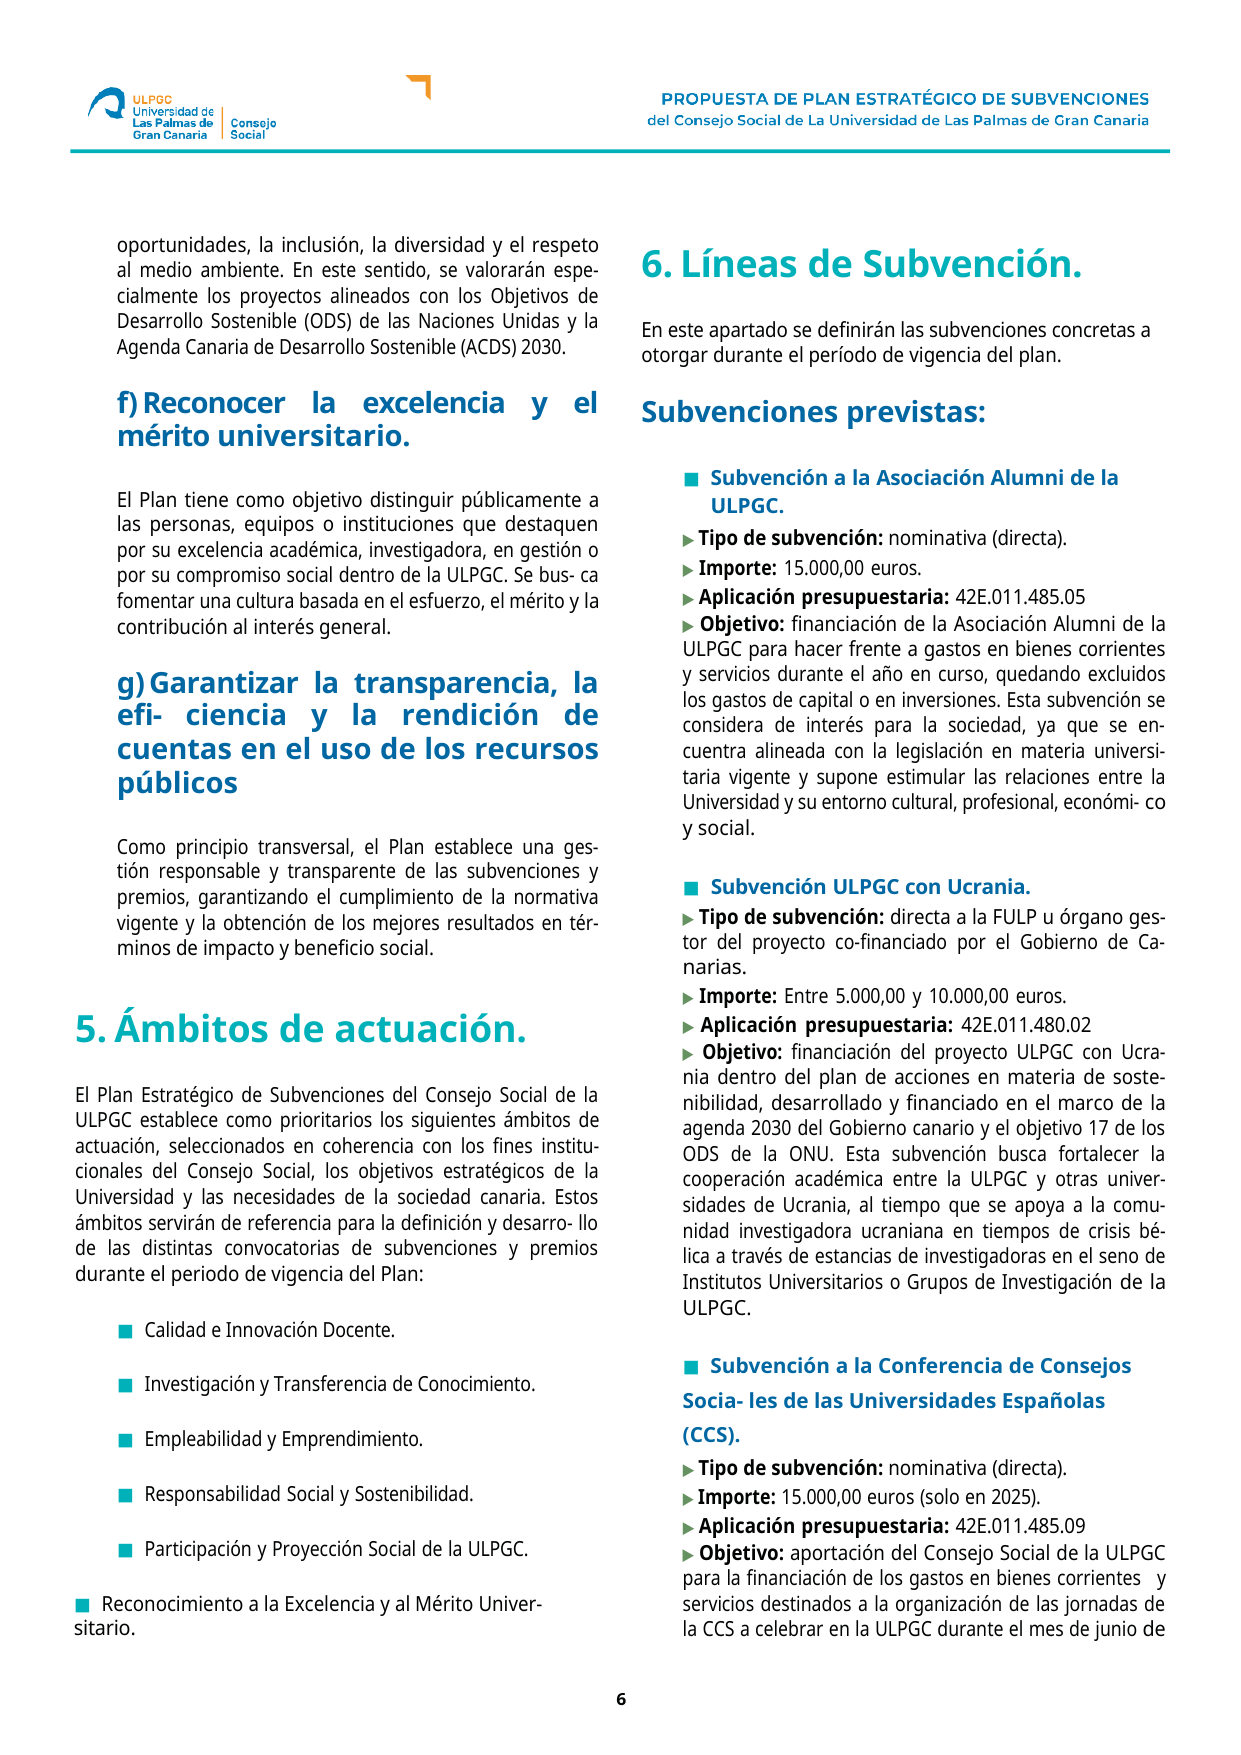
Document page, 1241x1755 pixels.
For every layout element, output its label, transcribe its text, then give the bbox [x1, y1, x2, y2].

text ▶ Objetivo: financiación de la Asociación Alumni de la ULPGC para hacer frente a gastos en bienes corrientes y servicios durante el año en curso, quedando excluidos los gastos de capital o en inversiones. Esta subvención se considera de interés para la sociedad, ya que se en- cuentra alineada con la legislación en materia universi- taria vigente y supone estimular las relaciones entre la Universidad y su entorno cultural, profesional, económi- co y social. [682, 611, 1166, 841]
list Reconocer la excelencia y el mérito universitario. [117, 387, 599, 454]
text En este apartado se definirán las subvenciones concretas a otorgar durante el período de vigencia del plan. [641, 317, 1167, 368]
text ▶ Objetivo: financiación del proyecto ULPGC con Ucra- nia dentro del plan de acciones en materia de soste- nibilidad, desarrollado y financiado en el marco de la agenda 2030 del Gobierno canario y el objetivo 17 de los ODS de la ONU. Esta subvención busca fortalecer la cooperación académica entre la ULPGC y otras univer- sidades de Ucrania, al tiempo que se apoya a la comu- nidad investigadora ucraniana en tiempos de crisis bé- lica a través de estancias de investigadoras en el seno de Institutos Universitarios o Grupos de Investigación de la ULPGC. [682, 1039, 1166, 1321]
text El Plan tiene como objetivo distinguir públicamente a las personas, equipos o instituciones que destaquen por su excelencia académica, investigadora, en gestión o por su compromiso social dentro de la ULPGC. Se bus- ca fomentar una cultura basada en el esfuerzo, el mérito y la contribución al interés general. [117, 487, 599, 640]
text Como principio transversal, el Plan establece una ges- tión responsable y transparente de las subvenciones y premios, garantizando el cumplimiento de la normativa vigente y la obtención de los mejores resultados en tér- minos de impacto y beneficio social. [117, 834, 599, 962]
list Calidad e Innovación Docente. [117, 1315, 599, 1343]
list Empleabilidad y Emprendimiento. [117, 1424, 599, 1453]
text ▶ Aplicación presupuestaria: 42E.011.485.05 [683, 581, 1167, 610]
list Garantizar la transparencia, la efi- ciencia y la rendición de cuentas en el uso de los recursos públicos [117, 667, 599, 802]
list Investigación y Transferencia de Conocimiento. [117, 1369, 599, 1398]
text ▶ Objetivo: aportación del Consejo Social de la ULPGC para la financiación de los gastos en bienes corrientes y servicios destinados a la organización de las jornadas de la CCS a celebrar en la ULPGC durante el mes de junio de [682, 1540, 1166, 1643]
text oportunidades, la inclusión, la diversidad y el respeto al medio ambiente. En este sentido, se valorarán espe- cialmente los proyectos alineados con los Objetivos de Desarrollo Sostenible (ODS) de las Naciones Unidas y la Agenda Canaria de Desarrollo Sostenible (ACDS) 2030. [117, 232, 599, 361]
list Líneas de Subvención. [641, 237, 1167, 288]
text ▶ Tipo de subvención: nominativa (directa). [683, 521, 1167, 552]
list Subvención a la Conferencia de Consejos Socia- les de las Universidades Españolas (CCS). [682, 1352, 1166, 1448]
list Ámbitos de actuación. [75, 1002, 599, 1053]
subtitle Subvenciones previstas: [641, 391, 1167, 431]
text ▶ Tipo de subvención: directa a la FULP u órgano ges- tor del proyecto co-financiado por el Gobierno de Ca- narias. [682, 904, 1166, 981]
text ▶ Aplicación presupuestaria: 42E.011.480.02 [683, 1009, 1167, 1039]
text ▶ Importe: Entre 5.000,00 y 10.000,00 euros. [683, 981, 1167, 1009]
text El Plan Estratégico de Subvenciones del Consejo Social de la ULPGC establece como prioritarios los siguientes ámbitos de actuación, seleccionados en coherencia con los fines institu- cionales del Consejo Social, los objetivos estratégicos de la Universidad y las necesidades de la sociedad canaria. Estos ámbitos servirán de referencia para la definición y desarro- llo de las distintas convocatorias de subvenciones y premios durante el periodo de vigencia del Plan: [75, 1082, 599, 1287]
text ▶ Aplicación presupuestaria: 42E.011.485.09 [683, 1511, 1167, 1540]
text ▶ Importe: 15.000,00 euros (solo en 2025). [683, 1481, 1167, 1511]
text ▶ Importe: 15.000,00 euros. [683, 552, 1167, 581]
text ▶ Tipo de subvención: nominativa (directa). [683, 1454, 1167, 1481]
list Responsabilidad Social y Sostenibilidad. [117, 1479, 599, 1507]
list Participación y Proyección Social de la ULPGC. [117, 1534, 599, 1562]
list Subvención ULPGC con Ucrania. [682, 872, 1167, 900]
list Subvención a la Asociación Alumni de la ULPGC. [683, 463, 1167, 519]
list Reconocimiento a la Excelencia y al Mérito Univer- sitario. [74, 1591, 599, 1642]
